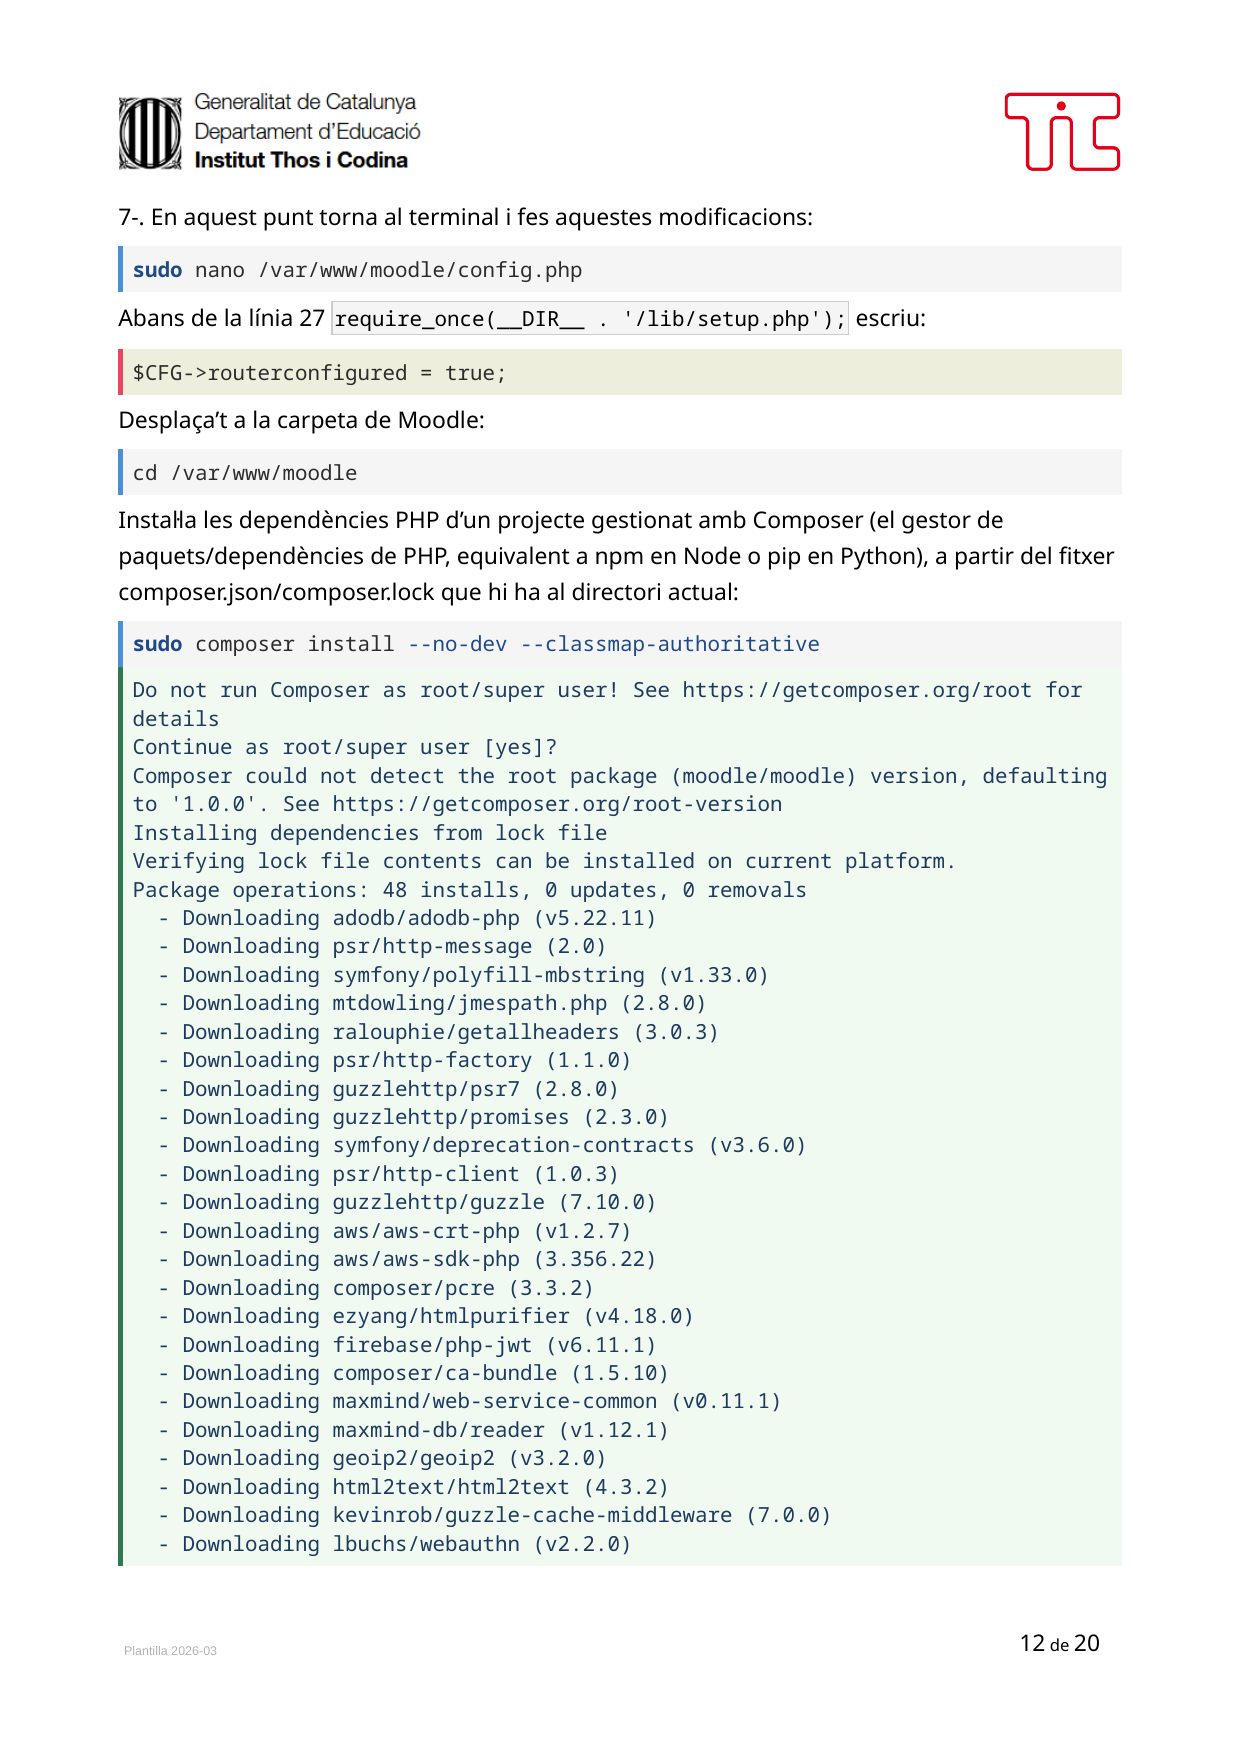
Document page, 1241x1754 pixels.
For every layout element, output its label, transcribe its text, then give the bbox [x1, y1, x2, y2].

text Desplaça’t a la carpeta de Moodle: [118, 404, 1122, 435]
text cd /var/www/moodle [123, 449, 1122, 495]
text Continue as root/super user [yes]? [123, 732, 1122, 761]
text sudo nano /var/www/moodle/config.php [123, 246, 1122, 292]
text - Downloading guzzlehttp/psr7 (2.8.0) [123, 1074, 1122, 1102]
text - Downloading symfony/polyfill-mbstring (v1.33.0) [123, 960, 1122, 988]
text - Downloading guzzlehttp/guzzle (7.10.0) [123, 1187, 1122, 1216]
picture [118, 92, 422, 171]
text - Downloading maxmind/web-service-common (v0.11.1) [123, 1387, 1122, 1415]
picture [1004, 92, 1123, 171]
text - Downloading composer/pcre (3.3.2) [123, 1273, 1122, 1301]
text - Downloading aws/aws-crt-php (v1.2.7) [123, 1216, 1122, 1244]
text - Downloading kevinrob/guzzle-cache-middleware (7.0.0) [123, 1500, 1122, 1529]
text - Downloading adodb/adodb-php (v5.22.11) [123, 903, 1122, 932]
text Do not run Composer as root/super user! See https://getcomposer.org/root for details [123, 667, 1122, 732]
text Instal·la les dependències PHP d’un projecte gestionat amb Composer (el gestor de paquets/dependències de PHP, equivalent a npm en Node o pip en Python), a partir del fitxer composer.json/composer.lock que hi ha al directori actual: [118, 504, 1122, 607]
text - Downloading psr/http-factory (1.1.0) [123, 1045, 1122, 1074]
text $CFG->routerconfigured = true; [123, 349, 1122, 395]
text - Downloading mtdowling/jmespath.php (2.8.0) [123, 988, 1122, 1017]
text - Downloading lbuchs/webauthn (v2.2.0) [123, 1529, 1122, 1566]
text - Downloading aws/aws-sdk-php (3.356.22) [123, 1244, 1122, 1273]
text Composer could not detect the root package (moodle/moodle) version, defaulting to '1.0.0'. See https://getcomposer.org/root-version [123, 761, 1122, 818]
text - Downloading html2text/html2text (4.3.2) [123, 1472, 1122, 1500]
text - Downloading ezyang/htmlpurifier (v4.18.0) [123, 1301, 1122, 1330]
text - Downloading geoip2/geoip2 (v3.2.0) [123, 1443, 1122, 1472]
text - Downloading ralouphie/getallheaders (3.0.3) [123, 1017, 1122, 1045]
text 7-. En aquest punt torna al terminal i fes aquestes modificacions: [118, 201, 1122, 233]
text Installing dependencies from lock file [123, 818, 1122, 846]
text Package operations: 48 installs, 0 updates, 0 removals [123, 875, 1122, 903]
text - Downloading psr/http-client (1.0.3) [123, 1159, 1122, 1187]
text Verifying lock file contents can be installed on current platform. [123, 846, 1122, 875]
text - Downloading maxmind-db/reader (v1.12.1) [123, 1415, 1122, 1443]
text - Downloading firebase/php-jwt (v6.11.1) [123, 1330, 1122, 1358]
text - Downloading symfony/deprecation-contracts (v3.6.0) [123, 1131, 1122, 1159]
text Abans de la línia 27 require_once(__DIR__ . '/lib/setup.php'); escriu: [118, 301, 331, 335]
text - Downloading guzzlehttp/promises (2.3.0) [123, 1102, 1122, 1131]
text sudo composer install --no-dev --classmap-authoritative [123, 621, 1122, 667]
text Abans de la línia 27 require_once(__DIR__ . '/lib/setup.php'); escriu: [849, 301, 1122, 335]
text - Downloading composer/ca-bundle (1.5.10) [123, 1358, 1122, 1387]
text - Downloading psr/http-message (2.0) [123, 932, 1122, 960]
